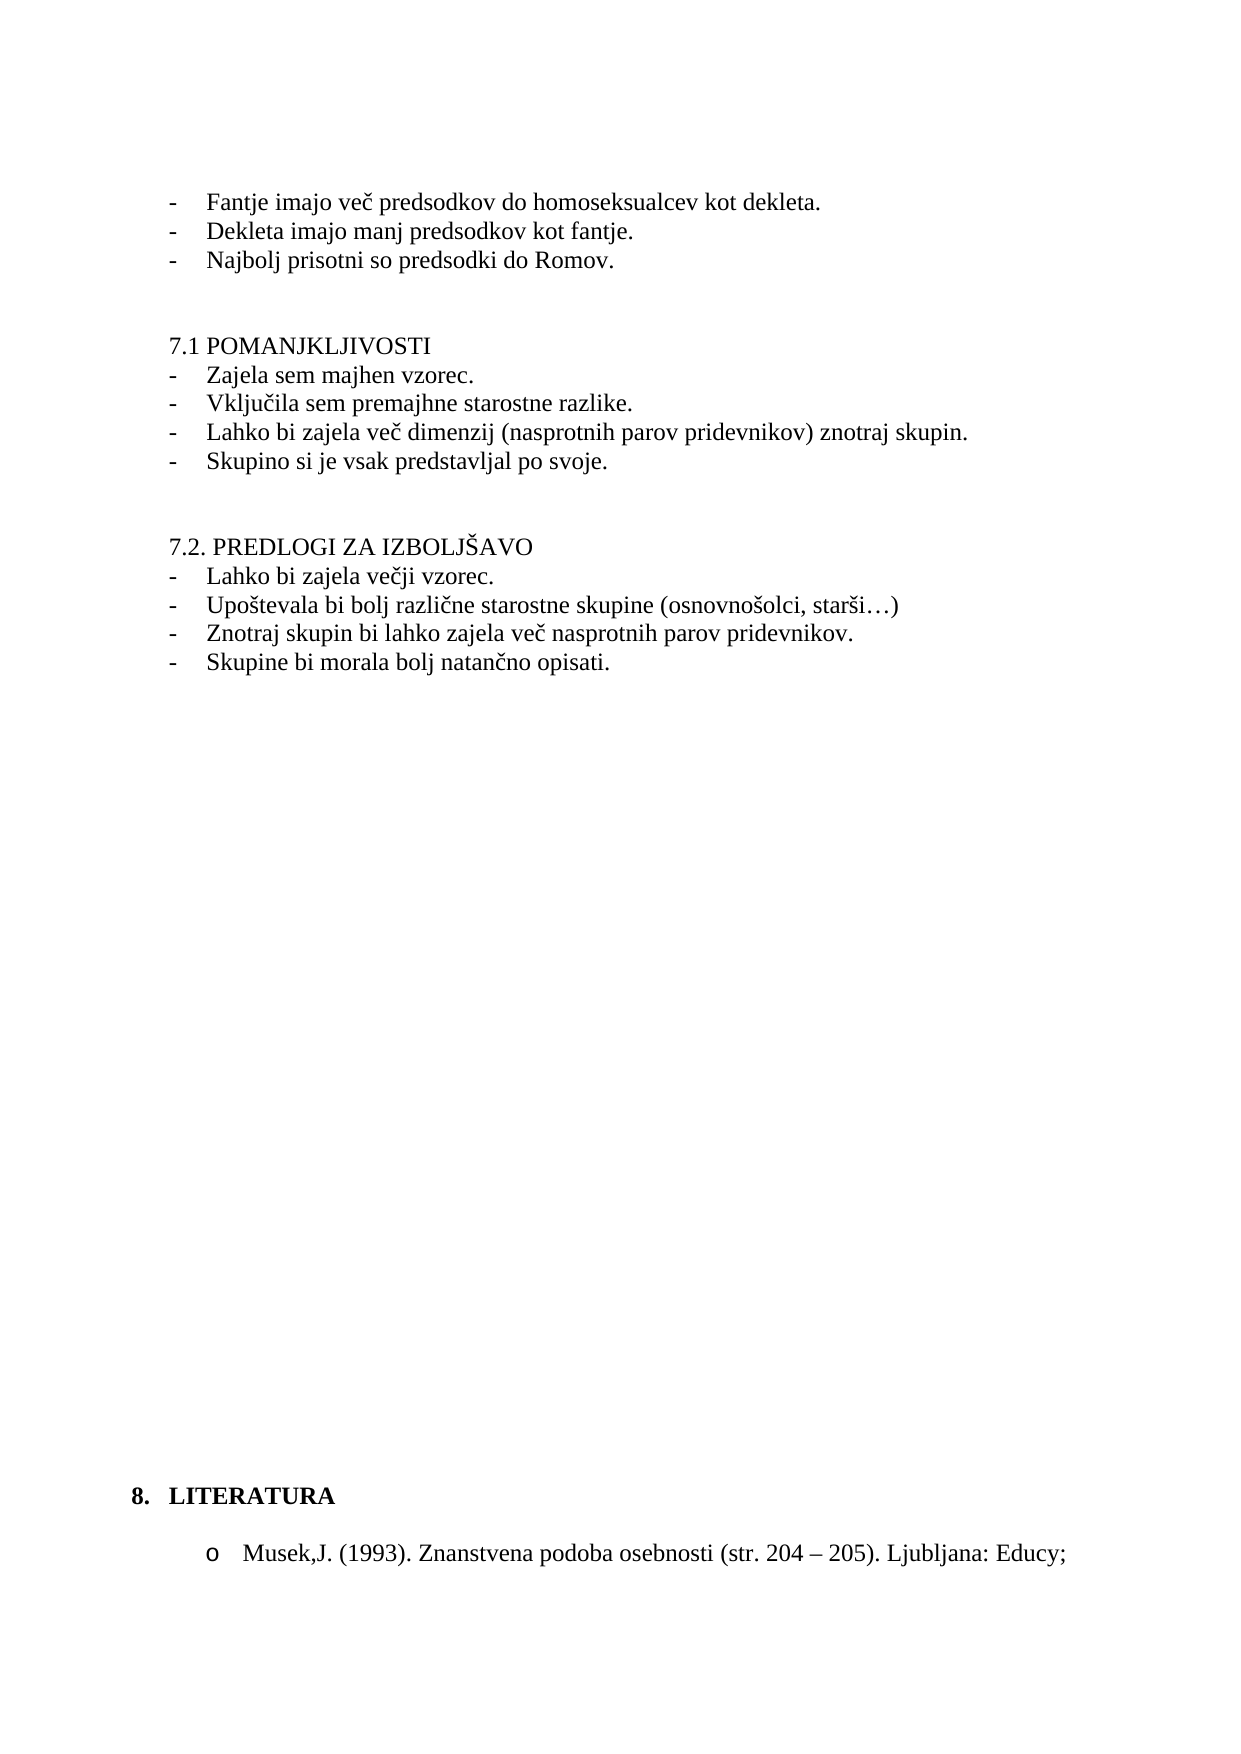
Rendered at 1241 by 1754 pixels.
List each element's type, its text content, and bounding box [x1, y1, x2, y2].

list Skupine bi morala bolj natančno opisati. [169, 647, 1092, 676]
list Zajela sem majhen vzorec. [169, 360, 1092, 388]
list Najbolj prisotni so predsodki do Romov. [169, 245, 1092, 273]
list Lahko bi zajela več dimenzij (nasprotnih parov pridevnikov) znotraj skupin. [169, 417, 1092, 446]
list Lahko bi zajela večji vzorec. [169, 561, 1092, 590]
list Vključila sem premajhne starostne razlike. [169, 388, 1092, 417]
list Dekleta imajo manj predsodkov kot fantje. [169, 216, 1092, 245]
list Upoštevala bi bolj različne starostne skupine (osnovnošolci, starši…) [169, 590, 1092, 618]
text 7.2. PREDLOGI ZA IZBOLJŠAVO [131, 532, 1092, 561]
list Fantje imajo več predsodkov do homoseksualcev kot dekleta. [169, 187, 1092, 216]
list Znotraj skupin bi lahko zajela več nasprotnih parov pridevnikov. [169, 618, 1092, 647]
list LITERATURA [131, 1481, 1092, 1510]
list Skupino si je vsak predstavljal po svoje. [169, 446, 1092, 475]
list Musek,J. (1993). Znanstvena podoba osebnosti (str. 204 – 205). Ljubljana: Educy; [205, 1538, 1092, 1569]
text 7.1 POMANJKLJIVOSTI [131, 331, 1092, 360]
